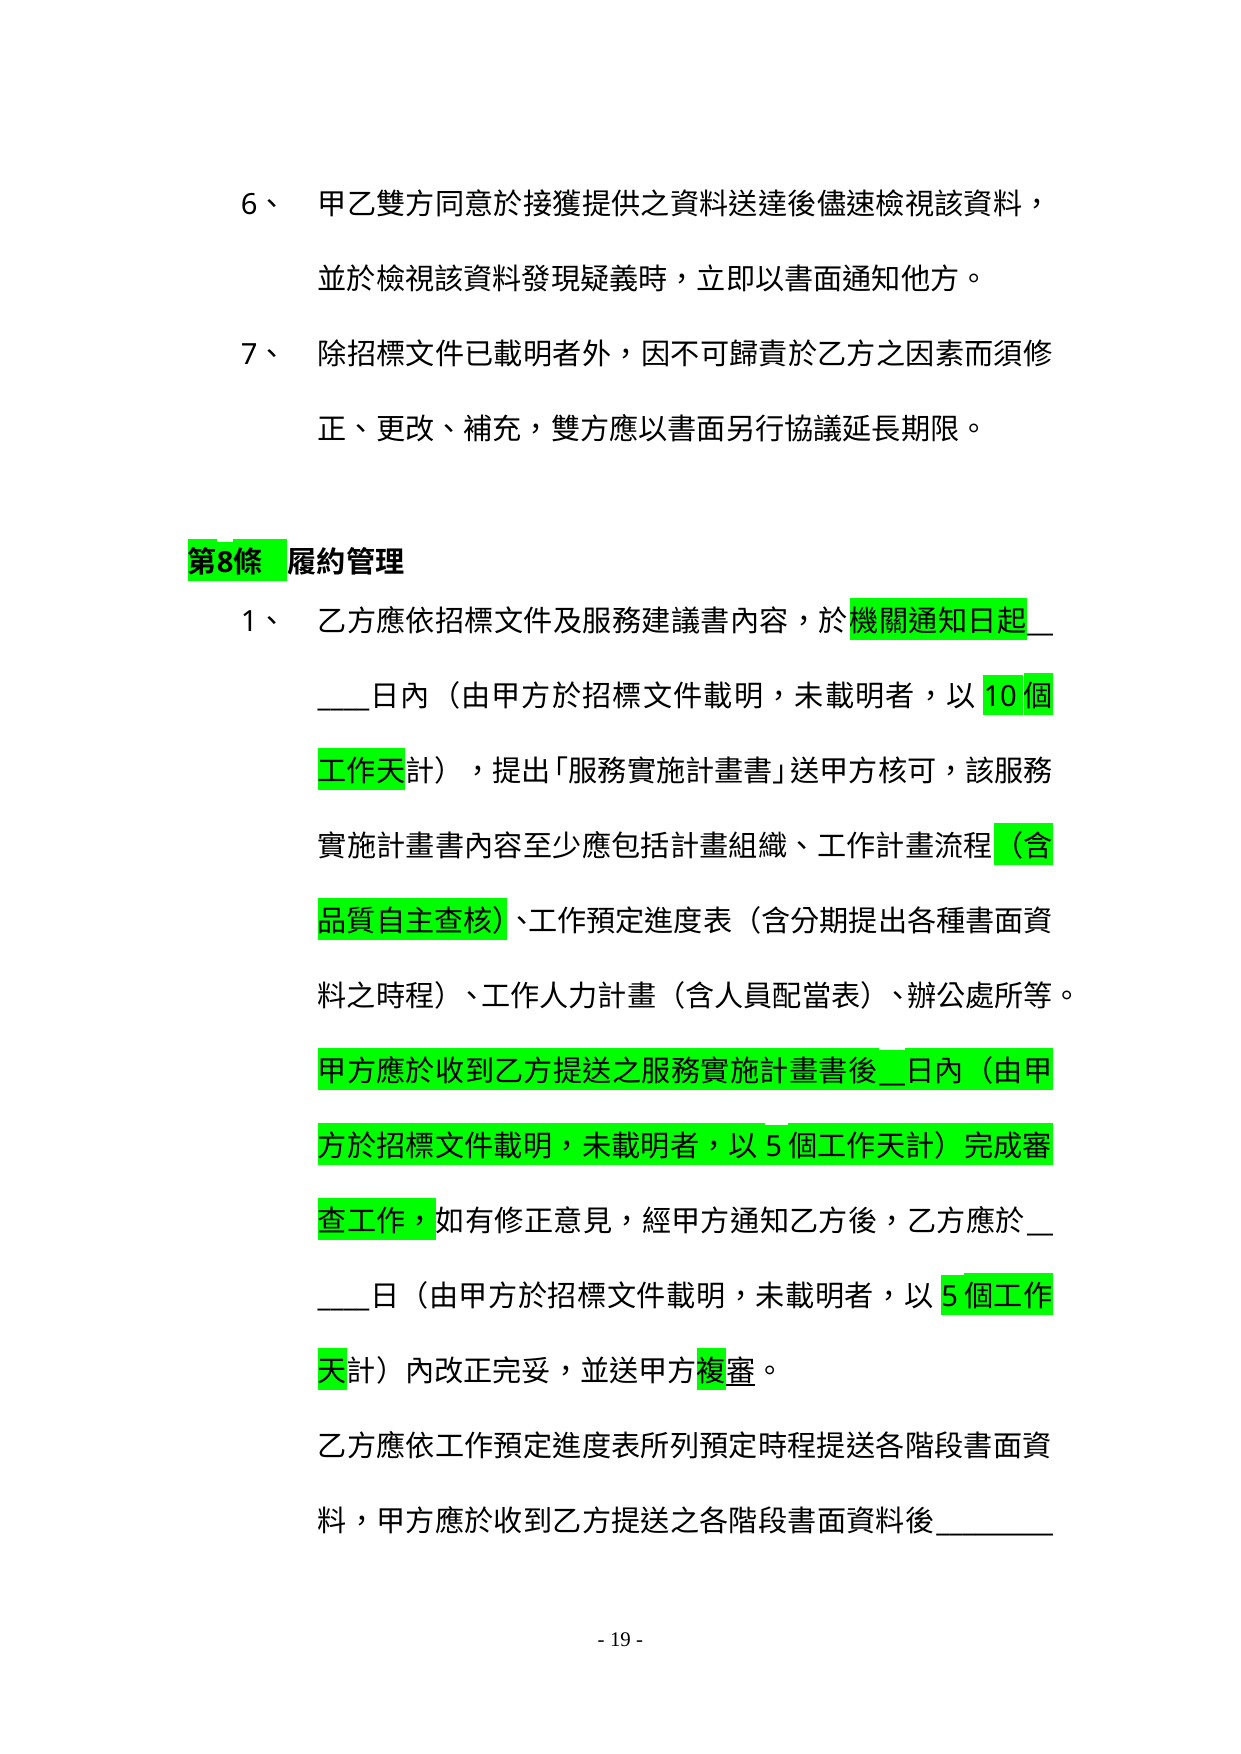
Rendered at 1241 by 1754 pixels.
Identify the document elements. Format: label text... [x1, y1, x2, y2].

list 乙方應依招標文件及服務建議書內容，於機關通知日起______日內（由甲方於招標文件載明，未載明者，以10個工作天計），提出「服務實施計畫書」送甲方核可，該服務實施計畫書內容至少應包括計畫組織、工作計畫流程（含品質自主查核）、工作預定進度表（含分期提出各種書面資料之時程）、工作人力計畫（含人員配當表）、辦公處所等。甲方應於收到乙方提送之服務實施計畫書後__日內（由甲方於招標文件載明，未載明者，以5個工作天計）完成審查工作，如有修正意見，經甲方通知乙方後，乙方應於______日（由甲方於招標文件載明，未載明者，以5個工作天計）內改正完妥，並送甲方複審。 乙方應依工作預定進度表所列預定時程提送各階段書面資料，甲方應於收到乙方提送之各階段書面資料後_________日內（由甲方於招標文件載明，未載明者，以10個工作天計）完成審查工作或召開審查會議；其需退回修正者，乙方應於甲方給予之期限內完成修正工作。 [241, 581, 1053, 1556]
list 除招標文件已載明者外，因不可歸責於乙方之因素而須修正、更改、補充，雙方應以書面另行協議延長期限。 [241, 314, 1053, 464]
list 甲乙雙方同意於接獲提供之資料送達後儘速檢視該資料，並於檢視該資料發現疑義時，立即以書面通知他方。 [241, 164, 1053, 314]
list 履約管理 [287, 539, 1053, 581]
